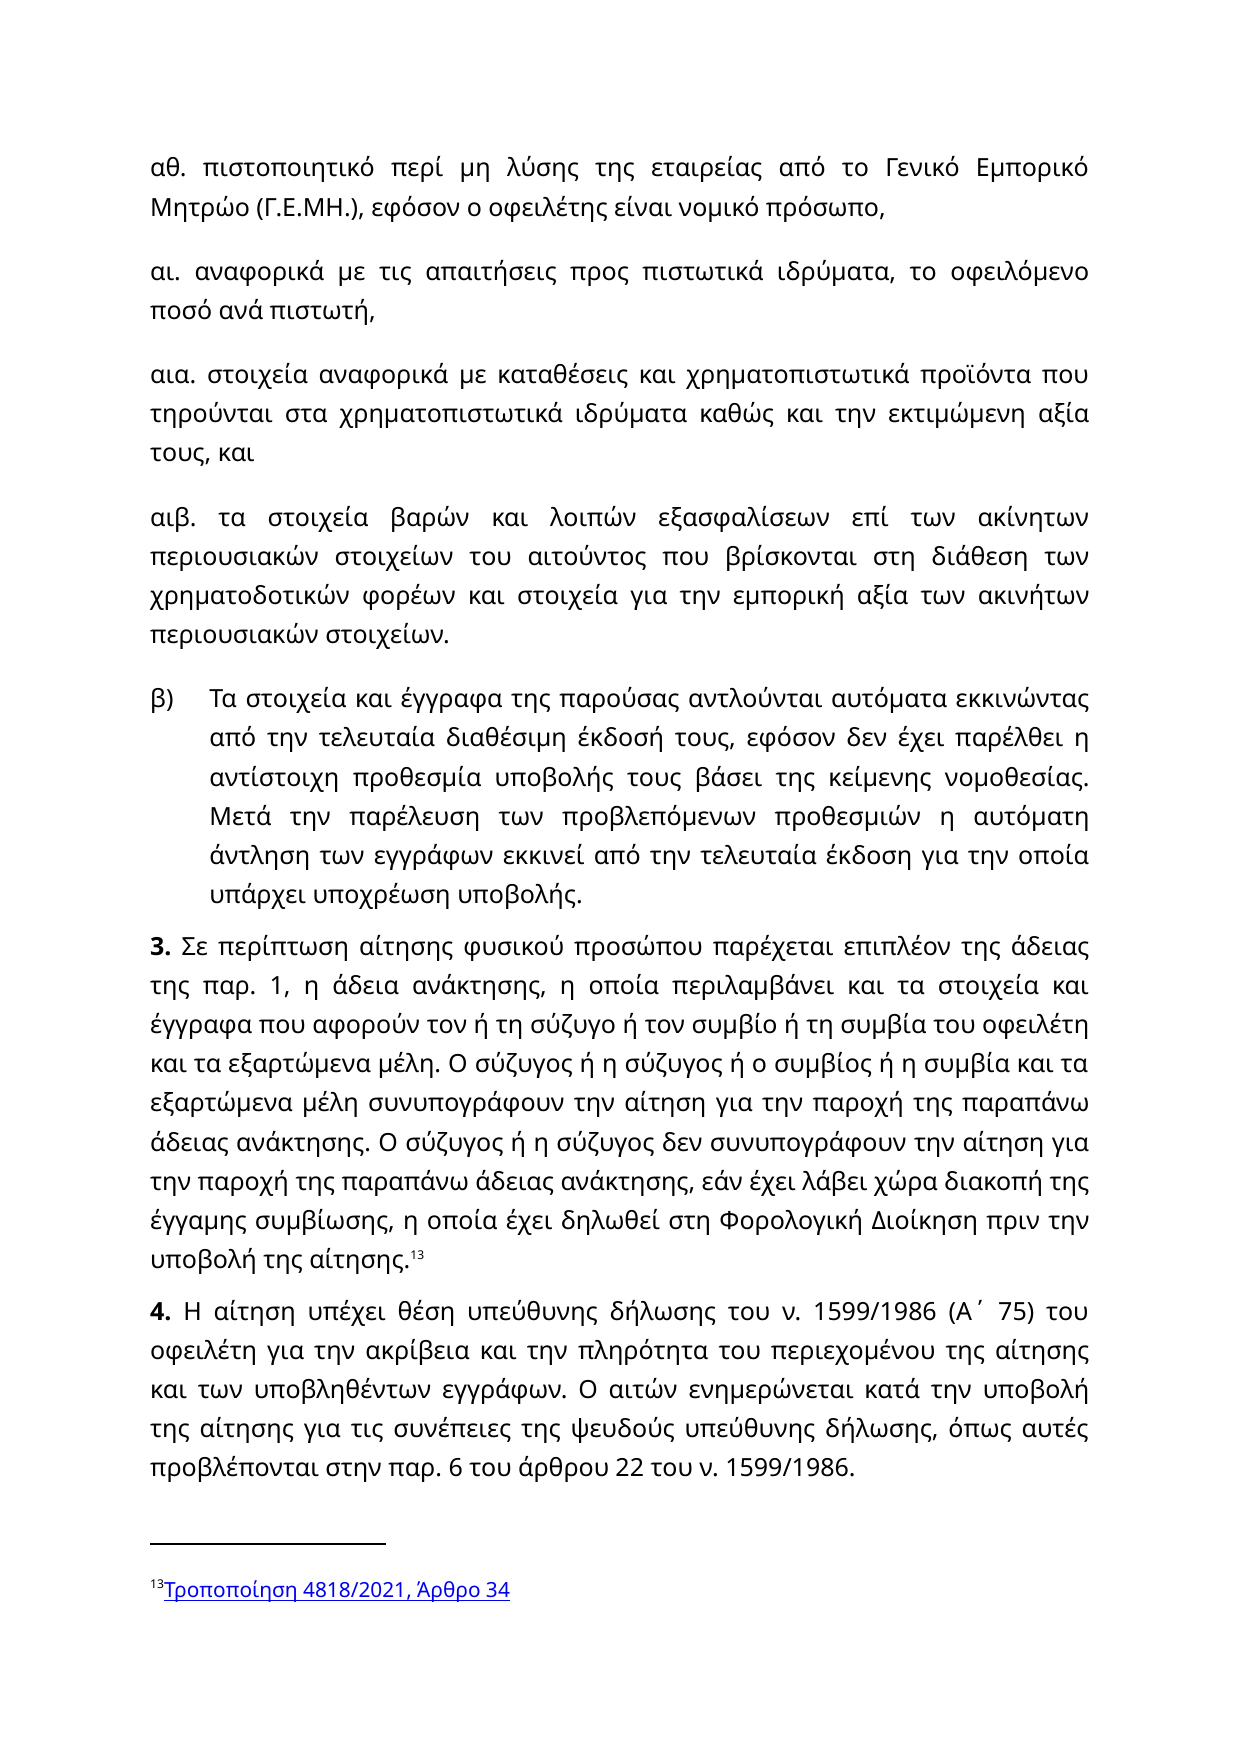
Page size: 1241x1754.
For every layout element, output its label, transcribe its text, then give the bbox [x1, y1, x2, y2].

text αιβ. τα στοιχεία βαρών και λοιπών εξασφαλίσεων επί των ακίνητων περιουσιακών στοιχείων του αιτούντος που βρίσκονται στη διάθεση των χρηματοδοτικών φορέων και στοιχεία για την εμπορική αξία των ακινήτων περιουσιακών στοιχείων. [150, 499, 1090, 651]
text Τροποποίηση 4818/2021, Άρθρο 34 [150, 1576, 1090, 1604]
text 4. Η αίτηση υπέχει θέση υπεύθυνης δήλωσης του ν. 1599/1986 (Α΄ 75) του οφειλέτη για την ακρίβεια και την πληρότητα του περιεχομένου της αίτησης και των υποβληθέντων εγγράφων. Ο αιτών ενημερώνεται κατά την υποβολή της αίτησης για τις συνέπειες της ψευδούς υπεύθυνης δήλωσης, όπως αυτές προβλέπονται στην παρ. 6 του άρθρου 22 του ν. 1599/1986. [150, 1293, 1090, 1484]
text αθ. πιστοποιητικό περί μη λύσης της εταιρείας από το Γενικό Εμπορικό Μητρώο (Γ.Ε.ΜΗ.), εφόσον ο οφειλέτης είναι νομικό πρόσωπο, [150, 150, 1090, 223]
text αι. αναφορικά με τις απαιτήσεις προς πιστωτικά ιδρύματα, το οφειλόμενο ποσό ανά πιστωτή, [150, 253, 1090, 327]
text 3. Σε περίπτωση αίτησης φυσικού προσώπου παρέχεται επιπλέον της άδειας της παρ. 1, η άδεια ανάκτησης, η οποία περιλαμβάνει και τα στοιχεία και έγγραφα που αφορούν τον ή τη σύζυγο ή τον συμβίο ή τη συμβία του οφειλέτη και τα εξαρτώμενα μέλη. Ο σύζυγος ή η σύζυγος ή ο συμβίος ή η συμβία και τα εξαρτώμενα μέλη συνυπογράφουν την αίτηση για την παροχή της παραπάνω άδειας ανάκτησης. Ο σύζυγος ή η σύζυγος δεν συνυπογράφουν την αίτηση για την παροχή της παραπάνω άδειας ανάκτησης, εάν έχει λάβει χώρα διακοπή της έγγαμης συμβίωσης, η οποία έχει δηλωθεί στη Φορολογική Διοίκηση πριν την υποβολή της αίτησης. [150, 928, 1090, 1276]
text αια. στοιχεία αναφορικά με καταθέσεις και χρηματοπιστωτικά προϊόντα που τηρούνται στα χρηματοπιστωτικά ιδρύματα καθώς και την εκτιμώμενη αξία τους, και [150, 357, 1090, 469]
list β) Τα στοιχεία και έγγραφα της παρούσας αντλούνται αυτόματα εκκινώντας από την τελευταία διαθέσιμη έκδοσή τους, εφόσον δεν έχει παρέλθει η αντίστοιχη προθεσμία υποβολής τους βάσει της κείμενης νομοθεσίας. Μετά την παρέλευση των προβλεπόμενων προθεσμιών η αυτόματη άντληση των εγγράφων εκκινεί από την τελευταία έκδοση για την οποία υπάρχει υποχρέωση υποβολής. [150, 681, 1090, 911]
